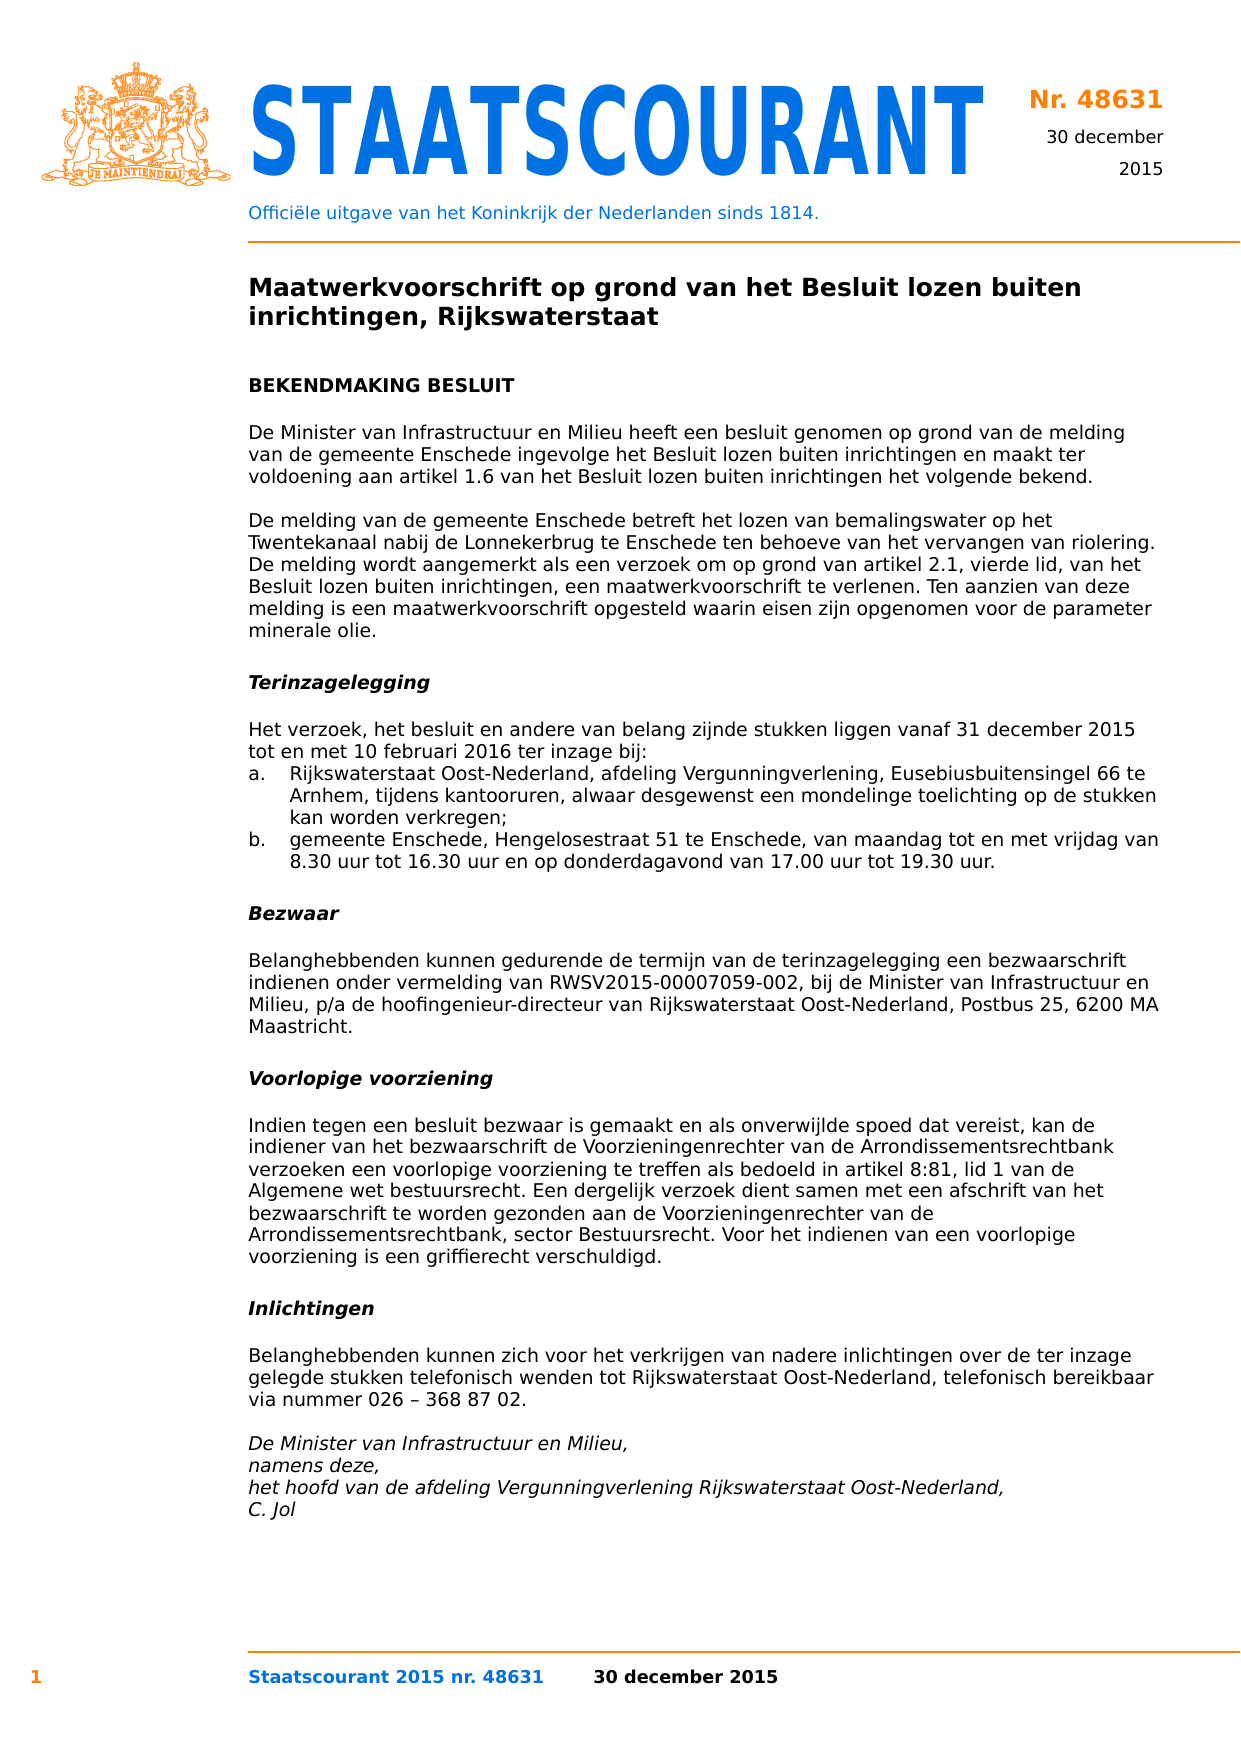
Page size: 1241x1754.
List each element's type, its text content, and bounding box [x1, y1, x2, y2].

table_cell Officiële uitgave van het Koninkrijk der Nederlanden sinds 1814. [248, 203, 1240, 241]
text Belanghebbenden kunnen zich voor het verkrijgen van nadere inlichtingen over de ter inzage gelegde stukken telefonisch wenden tot Rijkswaterstaat Oost-Nederland, telefonisch bereikbaar via nummer 026 – 368 87 02. [248, 1345, 1163, 1411]
text b. gemeente Enschede, Hengelosestraat 51 te Enschede, van maandag tot en met vrijdag van 8.30 uur tot 16.30 uur en op donderdagavond van 17.00 uur tot 19.30 uur. [248, 829, 1163, 873]
subtitle Voorlopige voorziening [248, 1067, 1163, 1089]
table_header Nr. 48631 [998, 62, 1240, 121]
subtitle Terinzagelegging [248, 672, 1163, 694]
table_cell 30 december [998, 121, 1240, 153]
subtitle BEKENDMAKING BESLUIT [248, 375, 1163, 397]
picture [41, 62, 231, 186]
text De Minister van Infrastructuur en Milieu heeft een besluit genomen op grond van de melding van de gemeente Enschede ingevolge het Besluit lozen buiten inrichtingen en maakt ter voldoening aan artikel 1.6 van het Besluit lozen buiten inrichtingen het volgende bekend. [248, 422, 1163, 488]
text De Minister van Infrastructuur en Milieu, namens deze, het hoofd van de afdeling Vergunningverlening Rijkswaterstaat Oost-Nederland, C. Jol [248, 1433, 1163, 1521]
text Indien tegen een besluit bezwaar is gemaakt en als onverwijlde spoed dat vereist, kan de indiener van het bezwaarschrift de Voorzieningenrechter van de Arrondissementsrechtbank verzoeken een voorlopige voorziening te treffen als bedoeld in artikel 8:81, lid 1 van de Algemene wet bestuursrecht. Een dergelijk verzoek dient samen met een afschrift van het bezwaarschrift te worden gezonden aan de Voorzieningenrechter van de Arrondissementsrechtbank, sector Bestuursrecht. Voor het indienen van een voorlopige voorziening is een griffierecht verschuldigd. [248, 1114, 1163, 1268]
subtitle Inlichtingen [248, 1298, 1163, 1320]
table_header [25, 62, 248, 241]
text Het verzoek, het besluit en andere van belang zijnde stukken liggen vanaf 31 december 2015 tot en met 10 februari 2016 ter inzage bij: [248, 719, 1163, 763]
table_header STAATSCOURANT [248, 62, 998, 203]
subtitle Bezwaar [248, 903, 1163, 924]
subtitle Maatwerkvoorschrift op grond van het Besluit lozen buiten inrichtingen, Rijkswaterstaat [248, 273, 1163, 331]
text Belanghebbenden kunnen gedurende de termijn van de terinzagelegging een bezwaarschrift indienen onder vermelding van RWSV2015-00007059-002, bij de Minister van Infrastructuur en Milieu, p/a de hoofingenieur-directeur van Rijkswaterstaat Oost-Nederland, Postbus 25, 6200 MA Maastricht. [248, 949, 1163, 1037]
text a. Rijkswaterstaat Oost-Nederland, afdeling Vergunningverlening, Eusebiusbuitensingel 66 te Arnhem, tijdens kantooruren, alwaar desgewenst een mondelinge toelichting op de stukken kan worden verkregen; [248, 763, 1163, 829]
text De melding van de gemeente Enschede betreft het lozen van bemalingswater op het Twentekanaal nabij de Lonnekerbrug te Enschede ten behoeve van het vervangen van riolering. De melding wordt aangemerkt als een verzoek om op grond van artikel 2.1, vierde lid, van het Besluit lozen buiten inrichtingen, een maatwerkvoorschrift te verlenen. Ten aanzien van deze melding is een maatwerkvoorschrift opgesteld waarin eisen zijn opgenomen voor de parameter minerale olie. [248, 510, 1163, 642]
table_cell 2015 [998, 153, 1240, 203]
